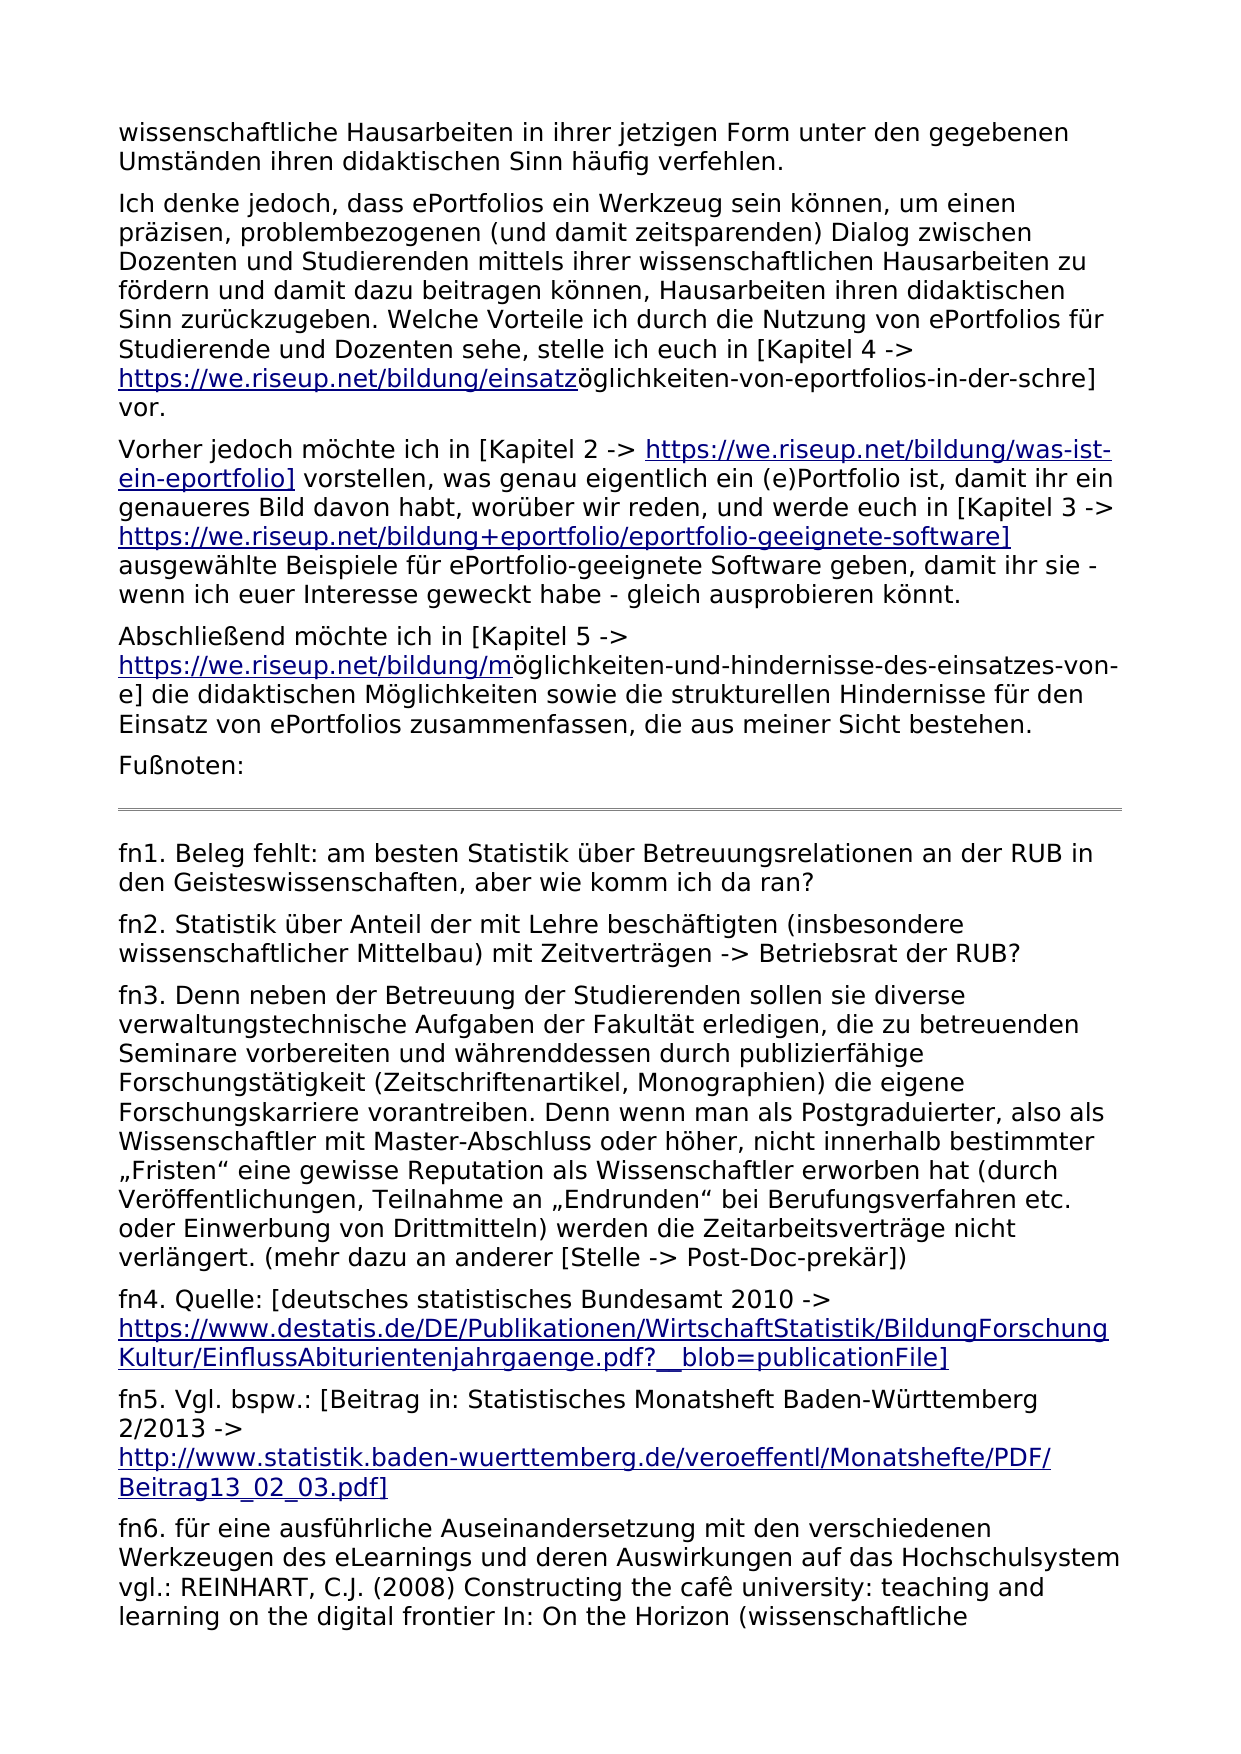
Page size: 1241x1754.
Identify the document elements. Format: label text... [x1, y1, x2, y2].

text fn4. Quelle: [deutsches statistisches Bundesamt 2010 -> https://www.destatis.de/DE/Publikationen/WirtschaftStatistik/BildungForschungKultur/EinflussAbiturientenjahrgaenge.pdf?__blob=publicationFile] [118, 1285, 1122, 1373]
text fn6. für eine ausführliche Auseinandersetzung mit den verschiedenen Werkzeugen des eLearnings und deren Auswirkungen auf das Hochschulsystem vgl.: REINHART, C.J. (2008) Constructing the cafê university: teaching and learning on the digital frontier In: On the Horizon (wissenschaftliche [118, 1514, 1122, 1631]
text fn2. Statistik über Anteil der mit Lehre beschäftigten (insbesondere wissenschaftlicher Mittelbau) mit Zeitverträgen -> Betriebsrat der RUB? [118, 910, 1122, 969]
text Fußnoten: [118, 751, 1122, 781]
text fn3. Denn neben der Betreuung der Studierenden sollen sie diverse verwaltungstechnische Aufgaben der Fakultät erledigen, die zu betreuenden Seminare vorbereiten und währenddessen durch publizierfähige Forschungstätigkeit (Zeitschriftenartikel, Monographien) die eigene Forschungskarriere vorantreiben. Denn wenn man als Postgraduierter, also als Wissenschaftler mit Master-Abschluss oder höher, nicht innerhalb bestimmter „Fristen“ eine gewisse Reputation als Wissenschaftler erworben hat (durch Veröffentlichungen, Teilnahme an „Endrunden“ bei Berufungsverfahren etc. oder Einwerbung von Drittmitteln) werden die Zeitarbeitsverträge nicht verlängert. (mehr dazu an anderer [Stelle -> Post-Doc-prekär]) [118, 981, 1122, 1273]
text Vorher jedoch möchte ich in [Kapitel 2 -> https://we.riseup.net/bildung/was-ist-ein-eportfolio] vorstellen, was genau eigentlich ein (e)Portfolio ist, damit ihr ein genaueres Bild davon habt, worüber wir reden, und werde euch in [Kapitel 3 -> https://we.riseup.net/bildung+eportfolio/eportfolio-geeignete-software] ausgewählte Beispiele für ePortfolio-geeignete Software geben, damit ihr sie - wenn ich euer Interesse geweckt habe - gleich ausprobieren könnt. [118, 435, 1122, 610]
text fn1. Beleg fehlt: am besten Statistik über Betreuungsrelationen an der RUB in den Geisteswissenschaften, aber wie komm ich da ran? [118, 839, 1122, 898]
text wissenschaftliche Hausarbeiten in ihrer jetzigen Form unter den gegebenen Umständen ihren didaktischen Sinn häufig verfehlen. [118, 118, 1122, 176]
text fn5. Vgl. bspw.: [Beitrag in: Statistisches Monatsheft Baden-Württemberg 2/2013 -> http://www.statistik.baden-wuerttemberg.de/veroeffentl/Monatshefte/PDF/Beitrag13_02_03.pdf] [118, 1385, 1122, 1502]
text Ich denke jedoch, dass ePortfolios ein Werkzeug sein können, um einen präzisen, problembezogenen (und damit zeitsparenden) Dialog zwischen Dozenten und Studierenden mittels ihrer wissenschaftlichen Hausarbeiten zu fördern und damit dazu beitragen können, Hausarbeiten ihren didaktischen Sinn zurückzugeben. Welche Vorteile ich durch die Nutzung von ePortfolios für Studierende und Dozenten sehe, stelle ich euch in [Kapitel 4 -> https://we.riseup.net/bildung/einsatzöglichkeiten-von-eportfolios-in-der-schre] vor. [118, 189, 1122, 422]
text Abschließend möchte ich in [Kapitel 5 -> https://we.riseup.net/bildung/möglichkeiten-und-hindernisse-des-einsatzes-von-e] die didaktischen Möglichkeiten sowie die strukturellen Hindernisse für den Einsatz von ePortfolios zusammenfassen, die aus meiner Sicht bestehen. [118, 622, 1122, 739]
